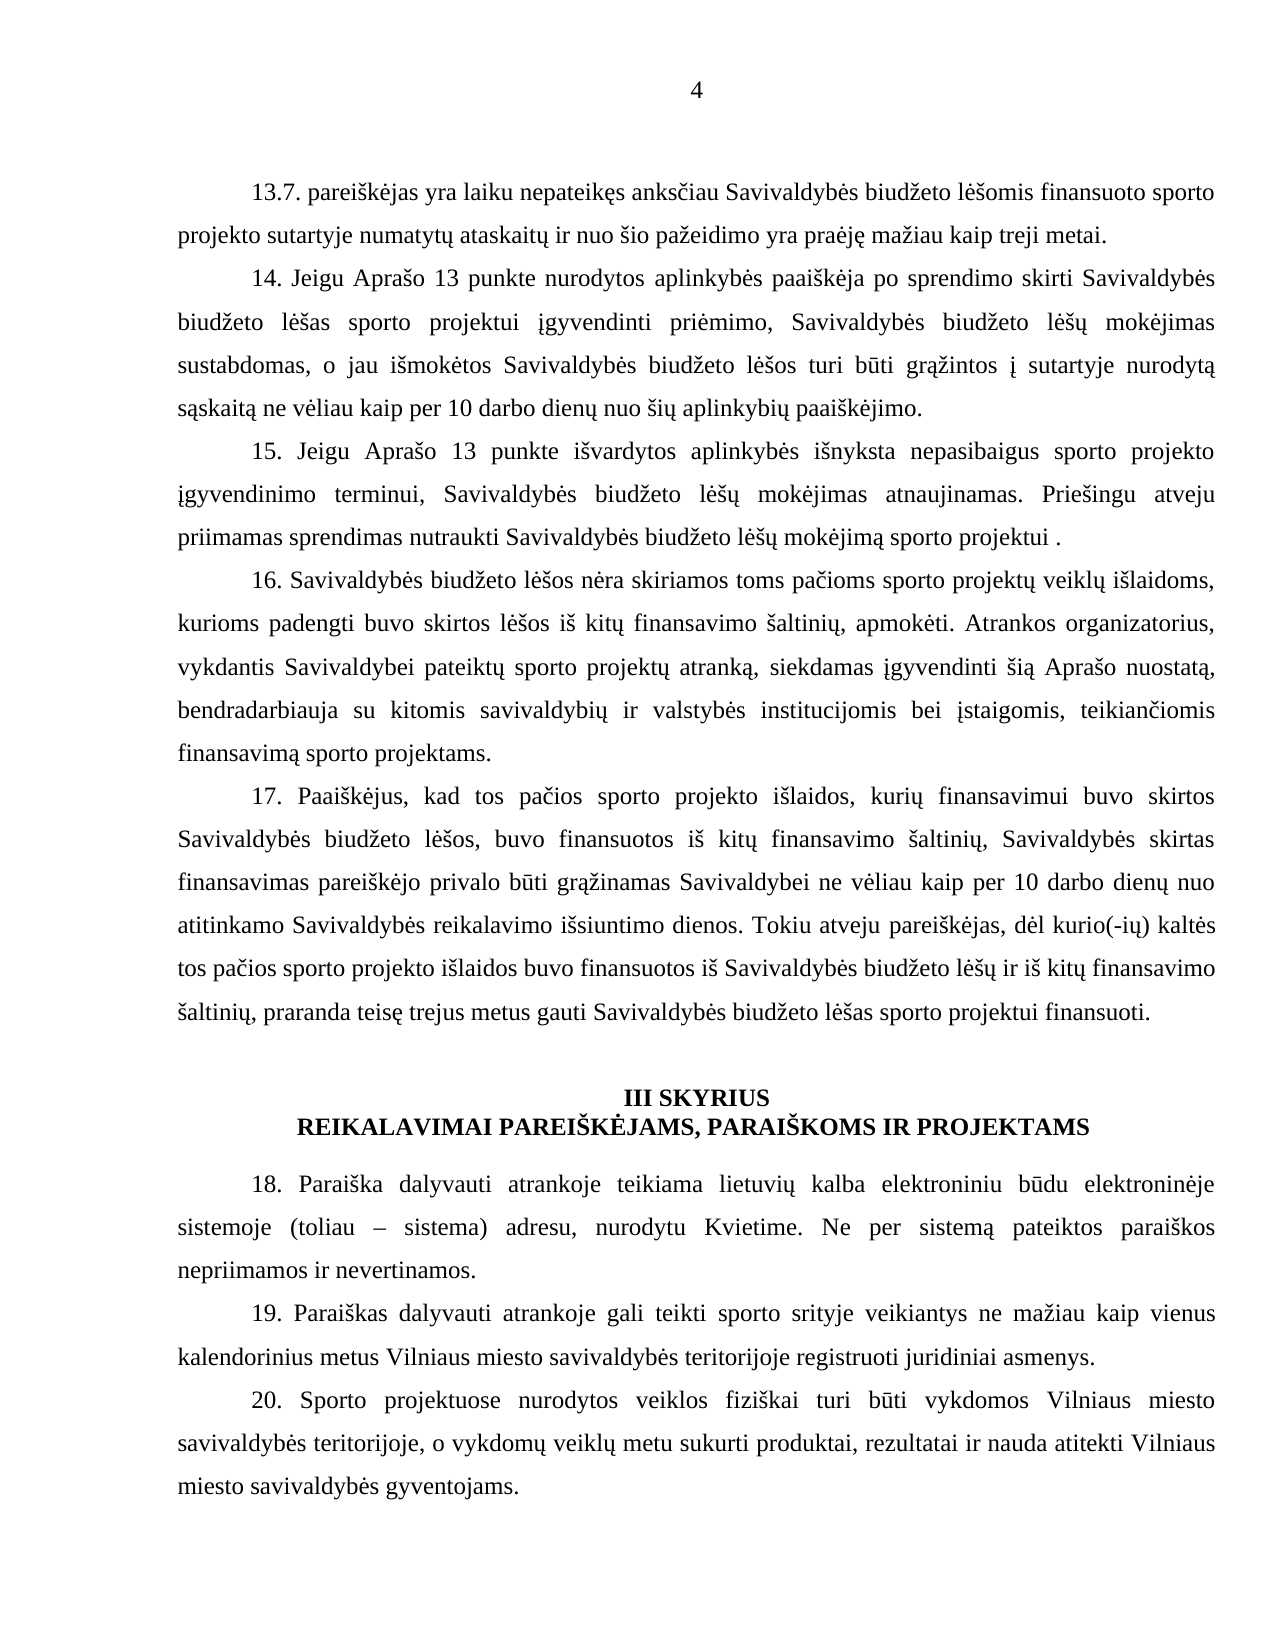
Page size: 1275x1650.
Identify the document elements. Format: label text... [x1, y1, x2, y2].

text 16. Savivaldybės biudžeto lėšos nėra skiriamos toms pačioms sporto projektų veiklų išlaidoms, kurioms padengti buvo skirtos lėšos iš kitų finansavimo šaltinių, apmokėti. Atrankos organizatorius, vykdantis Savivaldybei pateiktų sporto projektų atranką, siekdamas įgyvendinti šią Aprašo nuostatą, bendradarbiauja su kitomis savivaldybių ir valstybės institucijomis bei įstaigomis, teikiančiomis finansavimą sporto projektams. [177, 565, 1216, 767]
text 13.7. pareiškėjas yra laiku nepateikęs anksčiau Savivaldybės biudžeto lėšomis finansuoto sporto projekto sutartyje numatytų ataskaitų ir nuo šio pažeidimo yra praėję mažiau kaip treji metai. [177, 177, 1216, 249]
text 19. Paraiškas dalyvauti atrankoje gali teikti sporto srityje veikiantys ne mažiau kaip vienus kalendorinius metus Vilniaus miesto savivaldybės teritorijoje registruoti juridiniai asmenys. [177, 1298, 1216, 1370]
text REIKALAVIMAI PAREIŠKĖJAMS, PARAIŠKOMS IR PROJEKTAMS [177, 1112, 1216, 1140]
text 17. Paaiškėjus, kad tos pačios sporto projekto išlaidos, kurių finansavimui buvo skirtos Savivaldybės biudžeto lėšos, buvo finansuotos iš kitų finansavimo šaltinių, Savivaldybės skirtas finansavimas pareiškėjo privalo būti grąžinamas Savivaldybei ne vėliau kaip per 10 darbo dienų nuo atitinkamo Savivaldybės reikalavimo išsiuntimo dienos. Tokiu atveju pareiškėjas, dėl kurio(-ių) kaltės tos pačios sporto projekto išlaidos buvo finansuotos iš Savivaldybės biudžeto lėšų ir iš kitų finansavimo šaltinių, praranda teisę trejus metus gauti Savivaldybės biudžeto lėšas sporto projektui finansuoti. [177, 781, 1216, 1025]
text 20. Sporto projektuose nurodytos veiklos fiziškai turi būti vykdomos Vilniaus miesto savivaldybės teritorijoje, o vykdomų veiklų metu sukurti produktai, rezultatai ir nauda atitekti Vilniaus miesto savivaldybės gyventojams. [177, 1385, 1216, 1500]
text 14. Jeigu Aprašo 13 punkte nurodytos aplinkybės paaiškėja po sprendimo skirti Savivaldybės biudžeto lėšas sporto projektui įgyvendinti priėmimo, Savivaldybės biudžeto lėšų mokėjimas sustabdomas, o jau išmokėtos Savivaldybės biudžeto lėšos turi būti grąžintos į sutartyje nurodytą sąskaitą ne vėliau kaip per 10 darbo dienų nuo šių aplinkybių paaiškėjimo. [177, 263, 1216, 422]
text 18. Paraiška dalyvauti atrankoje teikiama lietuvių kalba elektroniniu būdu elektroninėje sistemoje (toliau – sistema) adresu, nurodytu Kvietime. Ne per sistemą pateiktos paraiškos nepriimamos ir nevertinamos. [177, 1169, 1216, 1284]
text 15. Jeigu Aprašo 13 punkte išvardytos aplinkybės išnyksta nepasibaigus sporto projekto įgyvendinimo terminui, Savivaldybės biudžeto lėšų mokėjimas atnaujinamas. Priešingu atveju priimamas sprendimas nutraukti Savivaldybės biudžeto lėšų mokėjimą sporto projektui . [177, 436, 1216, 551]
text III SKYRIUS [177, 1083, 1216, 1112]
